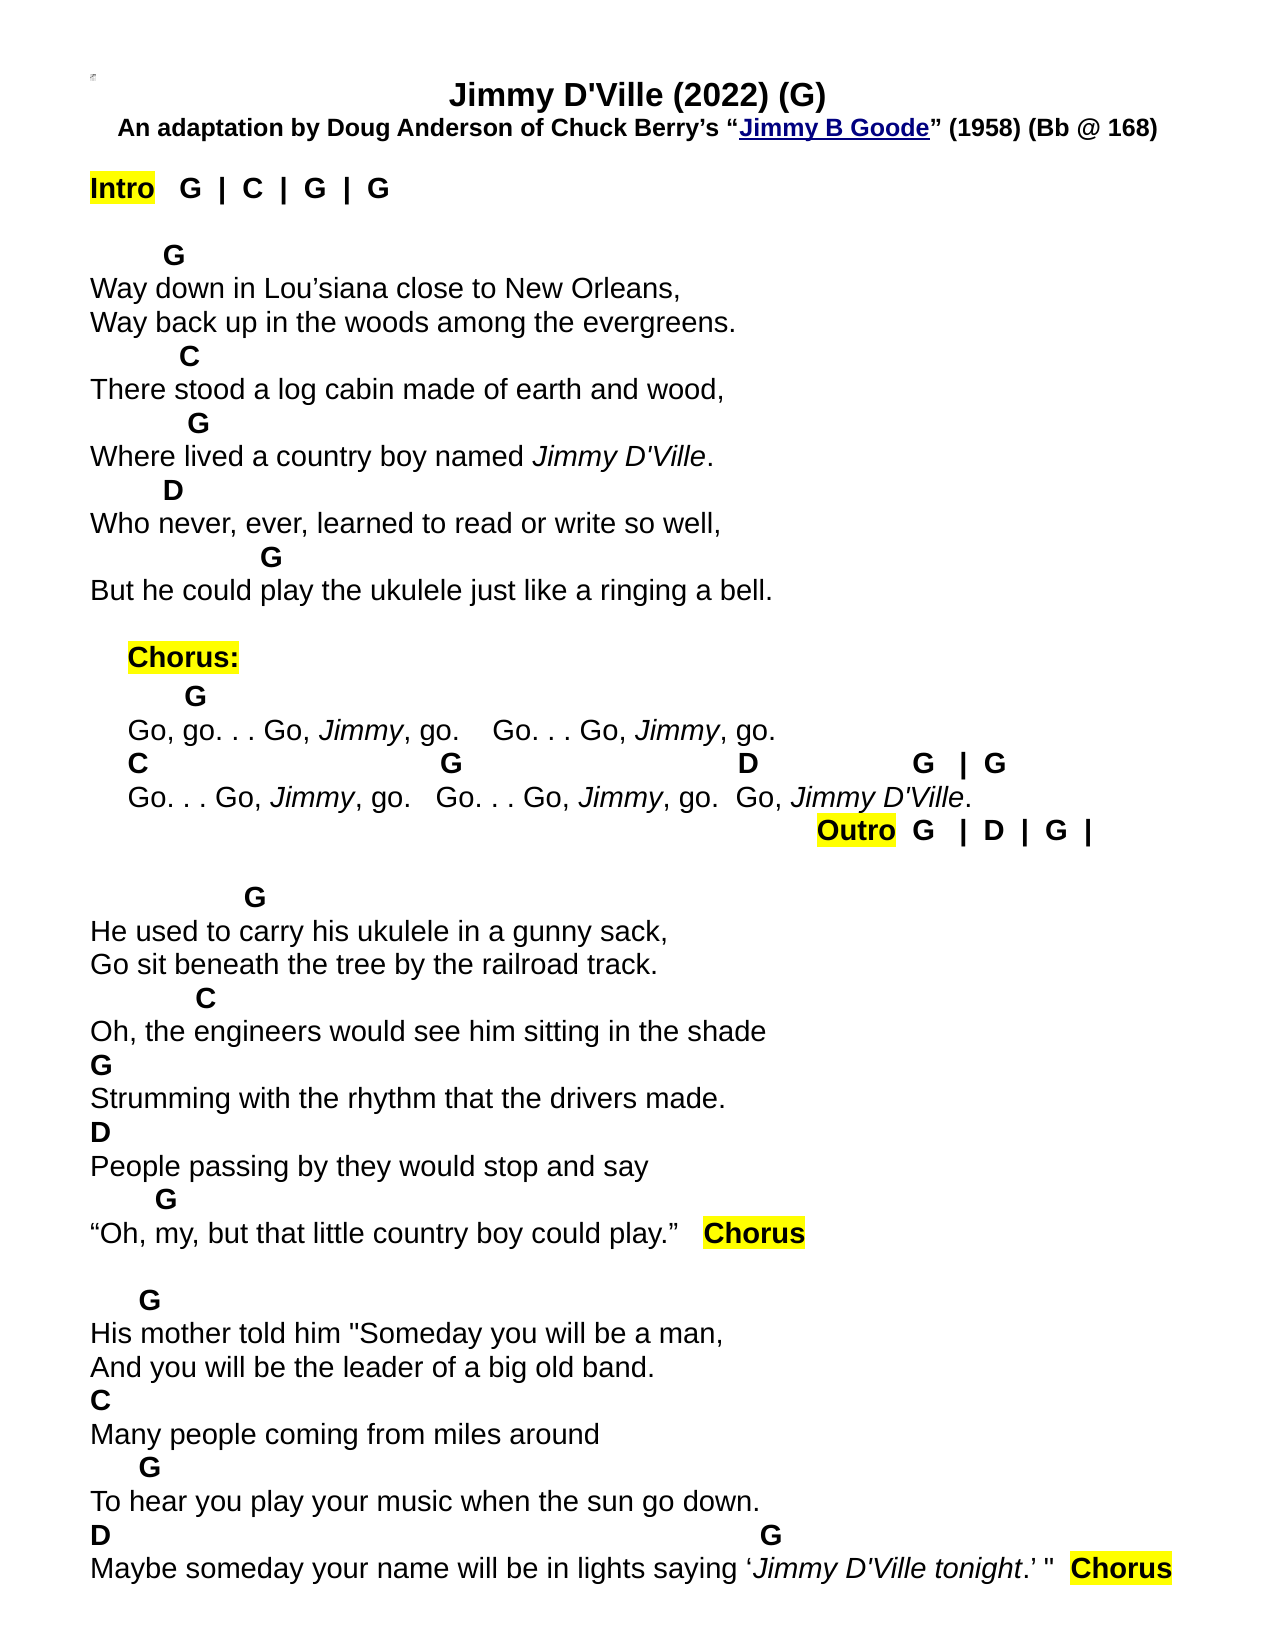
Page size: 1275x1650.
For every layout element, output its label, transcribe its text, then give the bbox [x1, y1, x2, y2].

text Chorus: [127, 641, 1185, 674]
text Jimmy D'Ville (2022) (G) [90, 75, 1185, 113]
text G [90, 540, 1185, 573]
text Way down in Lou’siana close to New Orleans, Way back up in the woods among the evergreens. [90, 272, 1185, 339]
text C [90, 981, 1185, 1014]
text Who never, ever, learned to read or write so well, [90, 506, 1185, 540]
text But he could play the ukulele just like a ringing a bell. [90, 573, 1185, 607]
text There stood a log cabin made of earth and wood, [90, 372, 1185, 406]
text An adaptation by Doug Anderson of Chuck Berry’s “Jimmy B Goode” (1958) (Bb @ 168) [90, 113, 1185, 142]
text C G D G | G [127, 746, 1185, 780]
text Where lived a country boy named Jimmy D'Ville. [90, 439, 1185, 473]
text G [90, 1451, 1185, 1484]
text Maybe someday your name will be in lights saying ‘Jimmy D'Ville tonight.’ " Chorus [90, 1551, 1185, 1585]
text G [90, 238, 1185, 272]
text Strumming with the rhythm that the drivers made. [90, 1082, 1185, 1115]
text G [90, 880, 1185, 914]
text His mother told him "Someday you will be a man, And you will be the leader of a big old band. [90, 1316, 1185, 1383]
text G [90, 1283, 1185, 1316]
text People passing by they would stop and say [90, 1149, 1185, 1182]
picture [90, 74, 96, 81]
text G [90, 1182, 1185, 1216]
text To hear you play your music when the sun go down. [90, 1484, 1185, 1518]
text “Oh, my, but that little country boy could play.” Chorus [90, 1216, 1185, 1249]
text G [127, 679, 1185, 713]
text D [90, 473, 1185, 506]
text Go, go. . . Go, Jimmy, go. Go. . . Go, Jimmy, go. [127, 713, 1185, 746]
text C [90, 339, 1185, 372]
text Intro G | C | G | G [90, 171, 1185, 204]
text He used to carry his ukulele in a gunny sack, Go sit beneath the tree by the railroad track. [90, 914, 1185, 981]
text C [90, 1383, 1185, 1417]
text G [90, 406, 1185, 439]
text Oh, the engineers would see him sitting in the shade [90, 1014, 1185, 1048]
text D [90, 1115, 1185, 1149]
text Many people coming from miles around [90, 1417, 1185, 1451]
text Outro G | D | G | [127, 813, 1185, 847]
text G [90, 1048, 1185, 1082]
text D G [90, 1518, 1185, 1551]
text Go. . . Go, Jimmy, go. Go. . . Go, Jimmy, go. Go, Jimmy D'Ville. [127, 780, 1185, 813]
